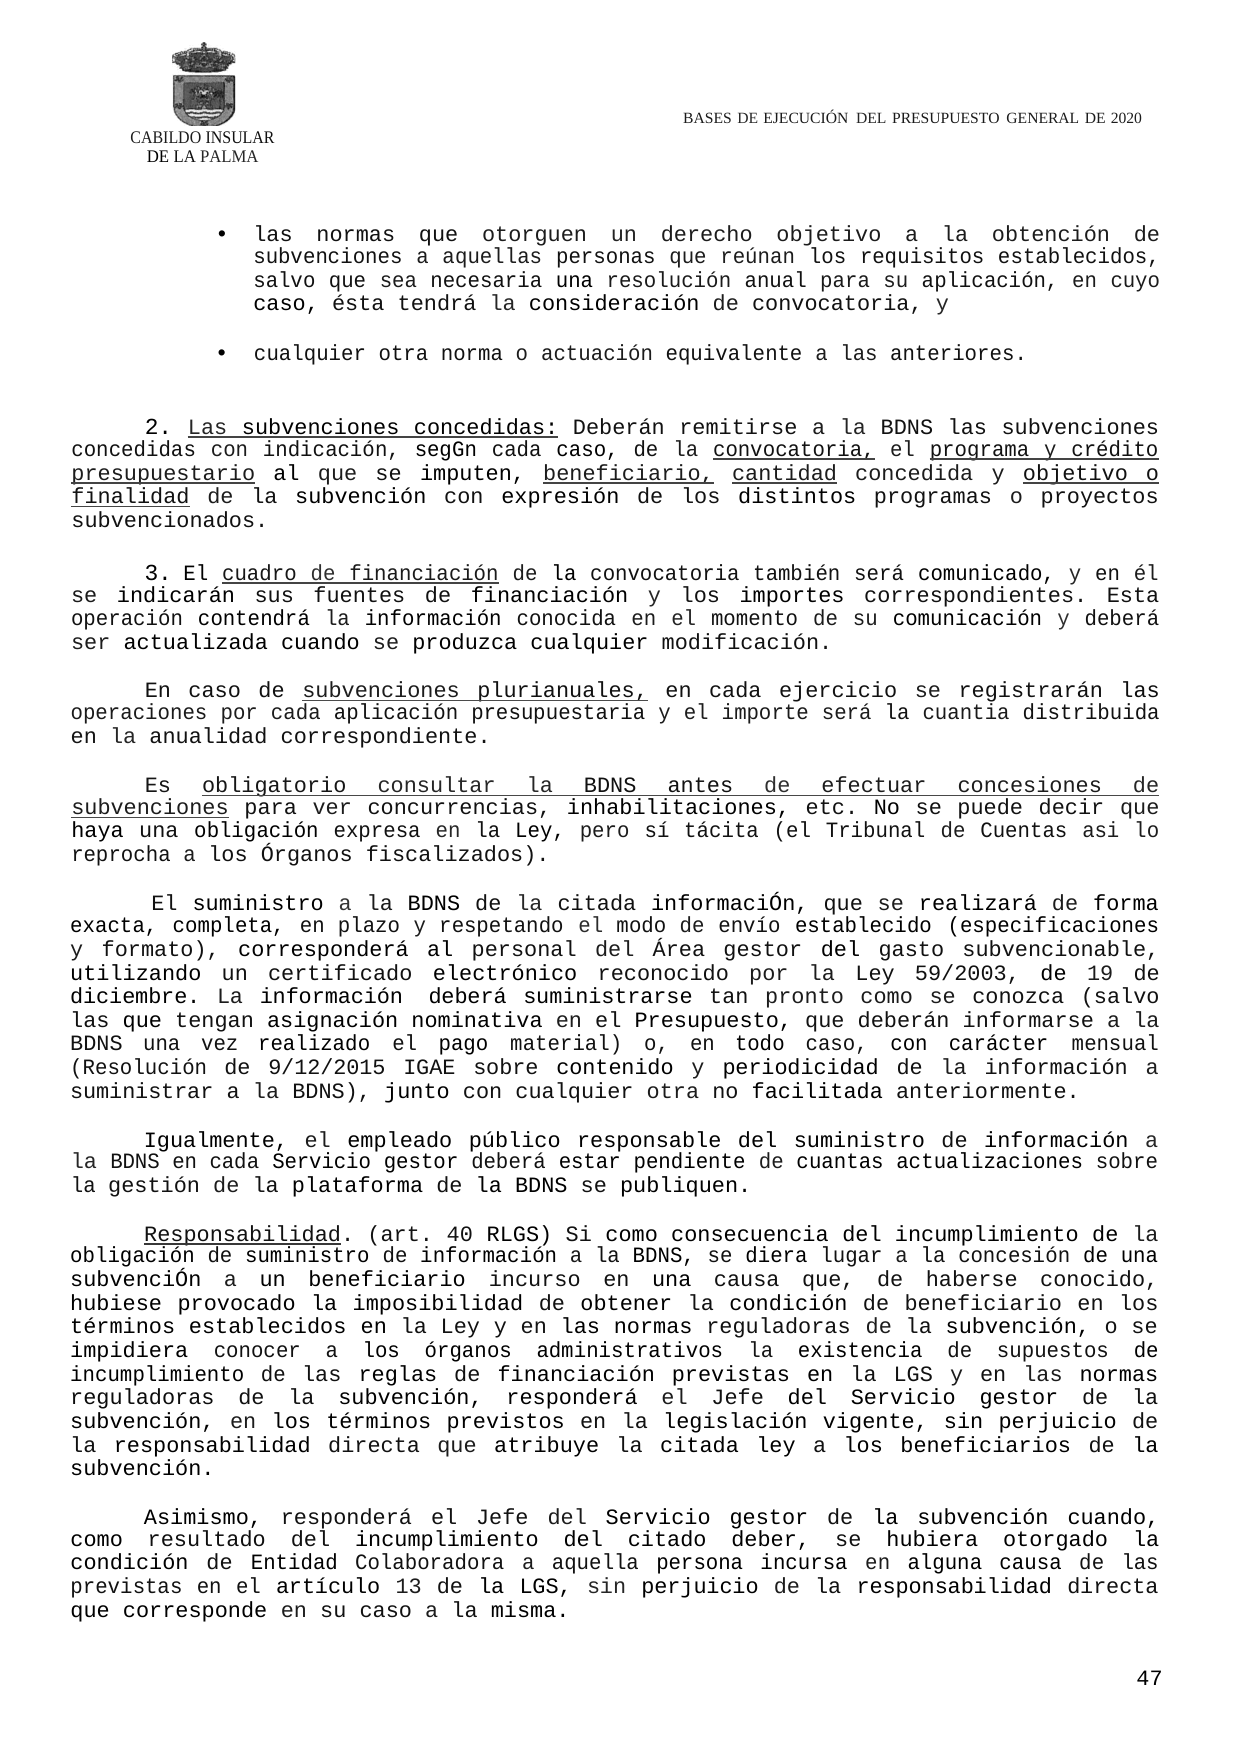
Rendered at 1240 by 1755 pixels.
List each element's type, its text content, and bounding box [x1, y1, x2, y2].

text Igualmente, el empleado público responsable del suministro de información a la BDNS en cada Servicio gestor deberá estar pendiente de cuantas actualizaciones sobre la gestión de la plataforma de la BDNS se publiquen. [71, 1128, 1158, 1199]
text Responsabilidad. (art. 40 RLGS) Si como consecuencia del incumplimiento de la obligación de suministro de información a la BDNS, se diera lugar a la concesión de una subvenciÓn a un beneficiario incurso en una causa que, de haberse conocido, hubiese provocado la imposibilidad de obtener la condición de beneficiario en los términos establecidos en la Ley y en las normas reguladoras de la subvención, o se impidiera conocer a los órganos administrativos la existencia de supuestos de incumplimiento de las reglas de financiación previstas en la LGS y en las normas reguladoras de la subvención, responderá el Jefe del Servicio gestor de la subvención, en los términos previstos en la legislación vigente, sin perjuicio de la responsabilidad directa que atribuye la citada ley a los beneficiarios de la subvención. [70, 1222, 1158, 1482]
list El cuadro de financiación de la convocatoria también será comunicado, y en él se indicarán sus fuentes de financiación y los importes correspondientes. Esta operación contendrá la información conocida en el momento de su comunicación y deberá ser actualizada cuando se produzca cualquier modificación. [71, 560, 1159, 656]
list las normas que otorguen un derecho objetivo a la obtención de subvenciones a aquellas personas que reúnan los requisitos establecidos, salvo que sea necesaria una resolución anual para su aplicación, en cuyo caso, ésta tendrá la consideración de convocatoria, y [215, 222, 1160, 317]
list cualquier otra norma o actuación equivalente a las anteriores. [214, 341, 1237, 367]
text Asimismo, responderá el Jefe del Servicio gestor de la subvención cuando, como resultado del incumplimiento del citado deber, se hubiera otorgado la condición de Entidad Colaboradora a aquella persona incursa en alguna causa de las previstas en el artículo 13 de la LGS, sin perjuicio de la responsabilidad directa que corresponde en su caso a la misma. [70, 1505, 1159, 1623]
text En caso de subvenciones plurianuales, en cada ejercicio se registrarán las operaciones por cada aplicación presupuestaria y el importe será la cuantia distribuida en la anualidad correspondiente. [70, 679, 1160, 750]
text El suministro a la BDNS de la citada informaciÓn, que se realizará de forma exacta, completa, en plazo y respetando el modo de envío establecido (especificaciones y formato), corresponderá al personal del Área gestor del gasto subvencionable, utilizando un certificado electrónico reconocido por la Ley 59/2003, de 19 de diciembre. La información deberá suministrarse tan pronto como se conozca (salvo las que tengan asignación nominativa en el Presupuesto, que deberán informarse a la BDNS una vez realizado el pago material) o, en todo caso, con carácter mensual (Resolución de 9/12/2015 IGAE sobre contenido y periodicidad de la información a suministrar a la BDNS), junto con cualquier otra no facilitada anteriormente. [70, 892, 1159, 1105]
list Las subvenciones concedidas: Deberán remitirse a la BDNS las subvenciones concedidas con indicación, segGn cada caso, de la convocatoria, el programa y crédito presupuestario al que se imputen, beneficiario, cantidad concedida y objetivo o finalidad de la subvención con expresión de los distintos programas o proyectos subvencionados. [71, 414, 1159, 534]
text Es obligatorio consultar la BDNS antes de efectuar concesiones de subvenciones para ver concurrencias, inhabilitaciones, etc. No se puede decir que haya una obligación expresa en la Ley, pero sí tácita (el Tribunal de Cuentas asi lo reprocha a los Órganos fiscalizados). [71, 774, 1159, 868]
picture [172, 42, 236, 126]
